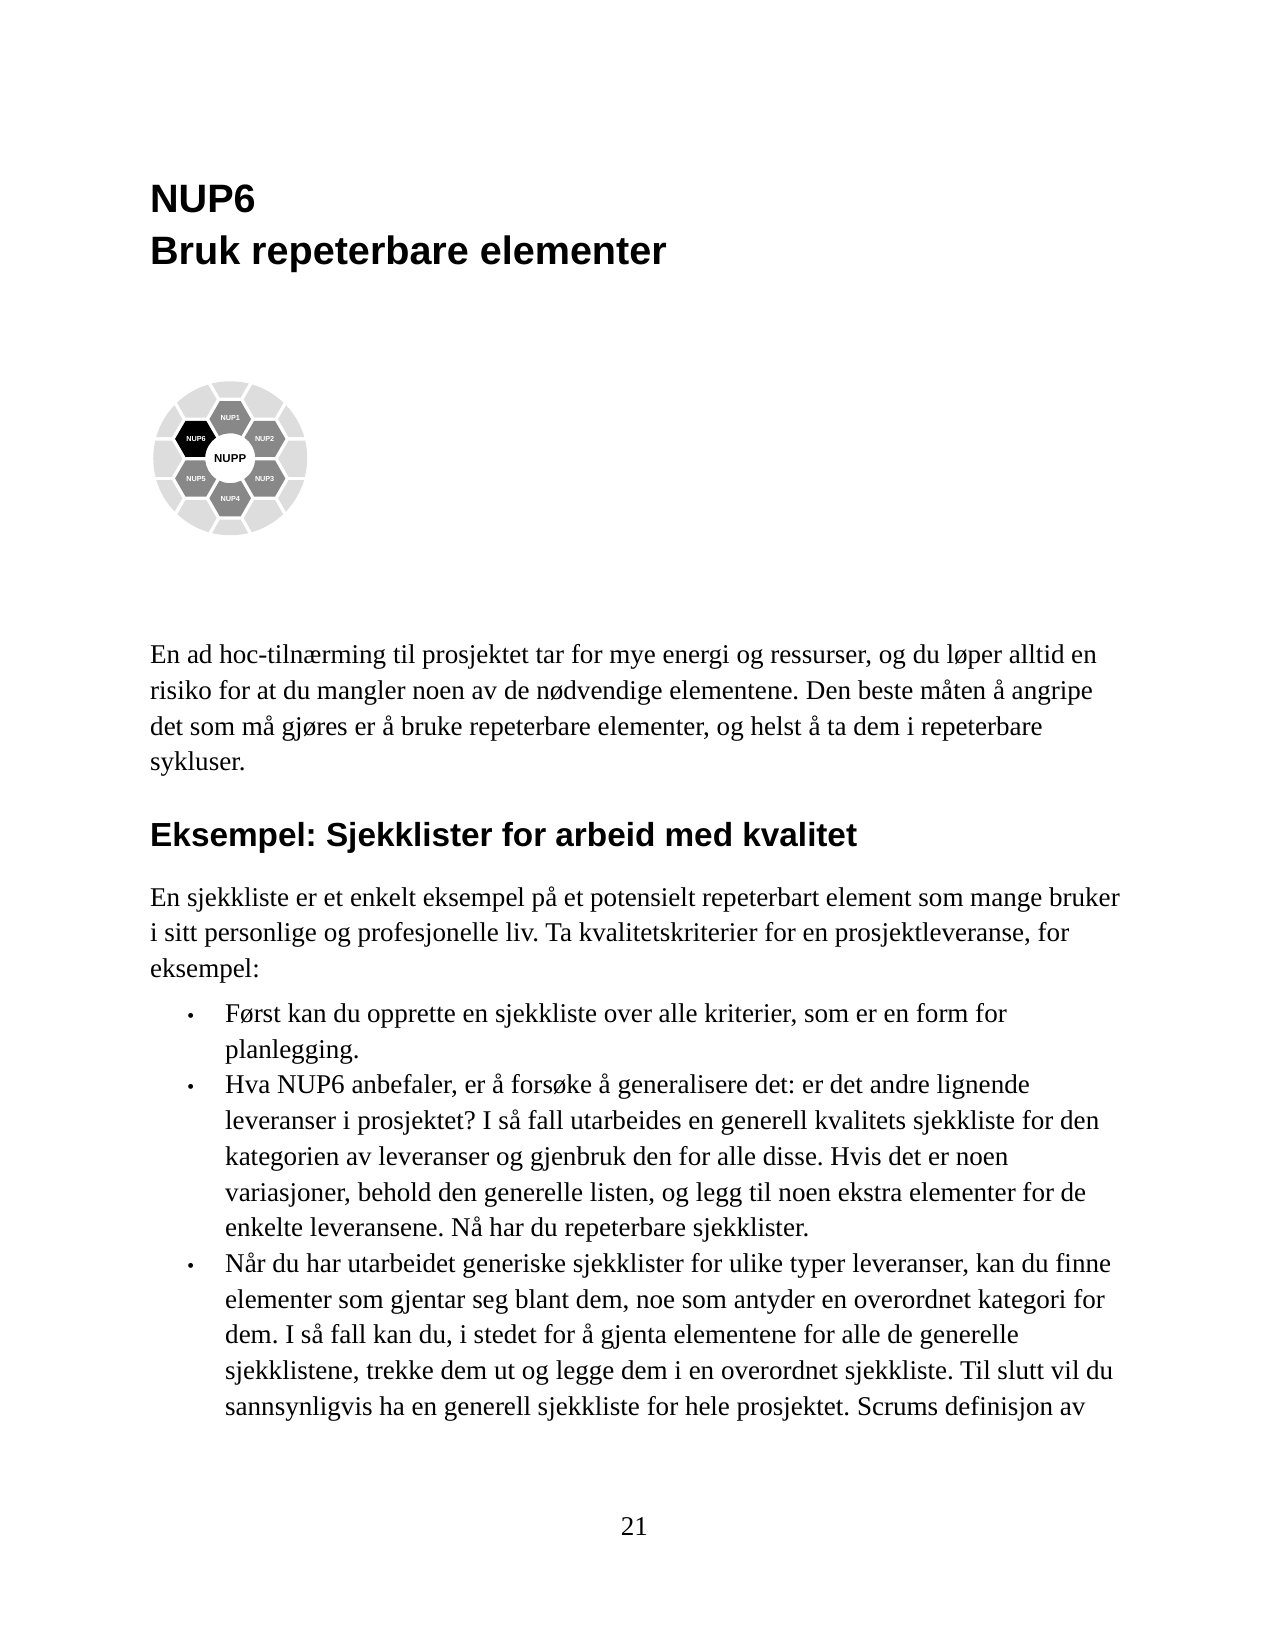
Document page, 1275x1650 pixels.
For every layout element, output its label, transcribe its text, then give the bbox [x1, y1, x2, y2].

text En sjekkliste er et enkelt eksempel på et potensielt repeterbart element som mange bruker i sitt personlige og profesjonelle liv. Ta kvalitetskriterier for en prosjektleveranse, for eksempel: [150, 881, 1125, 983]
list Når du har utarbeidet generiske sjekklister for ulike typer leveranser, kan du finne elementer som gjentar seg blant dem, noe som antyder en overordnet kategori for dem. I så fall kan du, i stedet for å gjenta elementene for alle de generelle sjekklistene, trekke dem ut og legge dem i en overordnet sjekkliste. Til slutt vil du sannsynligvis ha en generell sjekkliste for hele prosjektet. Scrums definisjon av [187, 1247, 1125, 1421]
subtitle NUP6 Bruk repeterbare elementer [150, 175, 1125, 273]
list Først kan du opprette en sjekkliste over alle kriterier, som er en form for planlegging. [187, 997, 1125, 1064]
text En ad hoc-tilnærming til prosjektet tar for mye energi og ressurser, og du løper alltid en risiko for at du mangler noen av de nødvendige elementene. Den beste måten å angripe det som må gjøres er å bruke repeterbare elementer, og helst å ta dem i repeterbare sykluser. [150, 638, 1125, 777]
list Hva NUP6 anbefaler, er å forsøke å generalisere det: er det andre lignende leveranser i prosjektet? I så fall utarbeides en generell kvalitets sjekkliste for den kategorien av leveranser og gjenbruk den for alle disse. Hvis det er noen variasjoner, behold den generelle listen, og legg til noen ekstra elementer for de enkelte leveransene. Nå har du repeterbare sjekklister. [187, 1068, 1125, 1242]
subtitle Eksempel: Sjekklister for arbeid med kvalitet [150, 815, 1125, 854]
